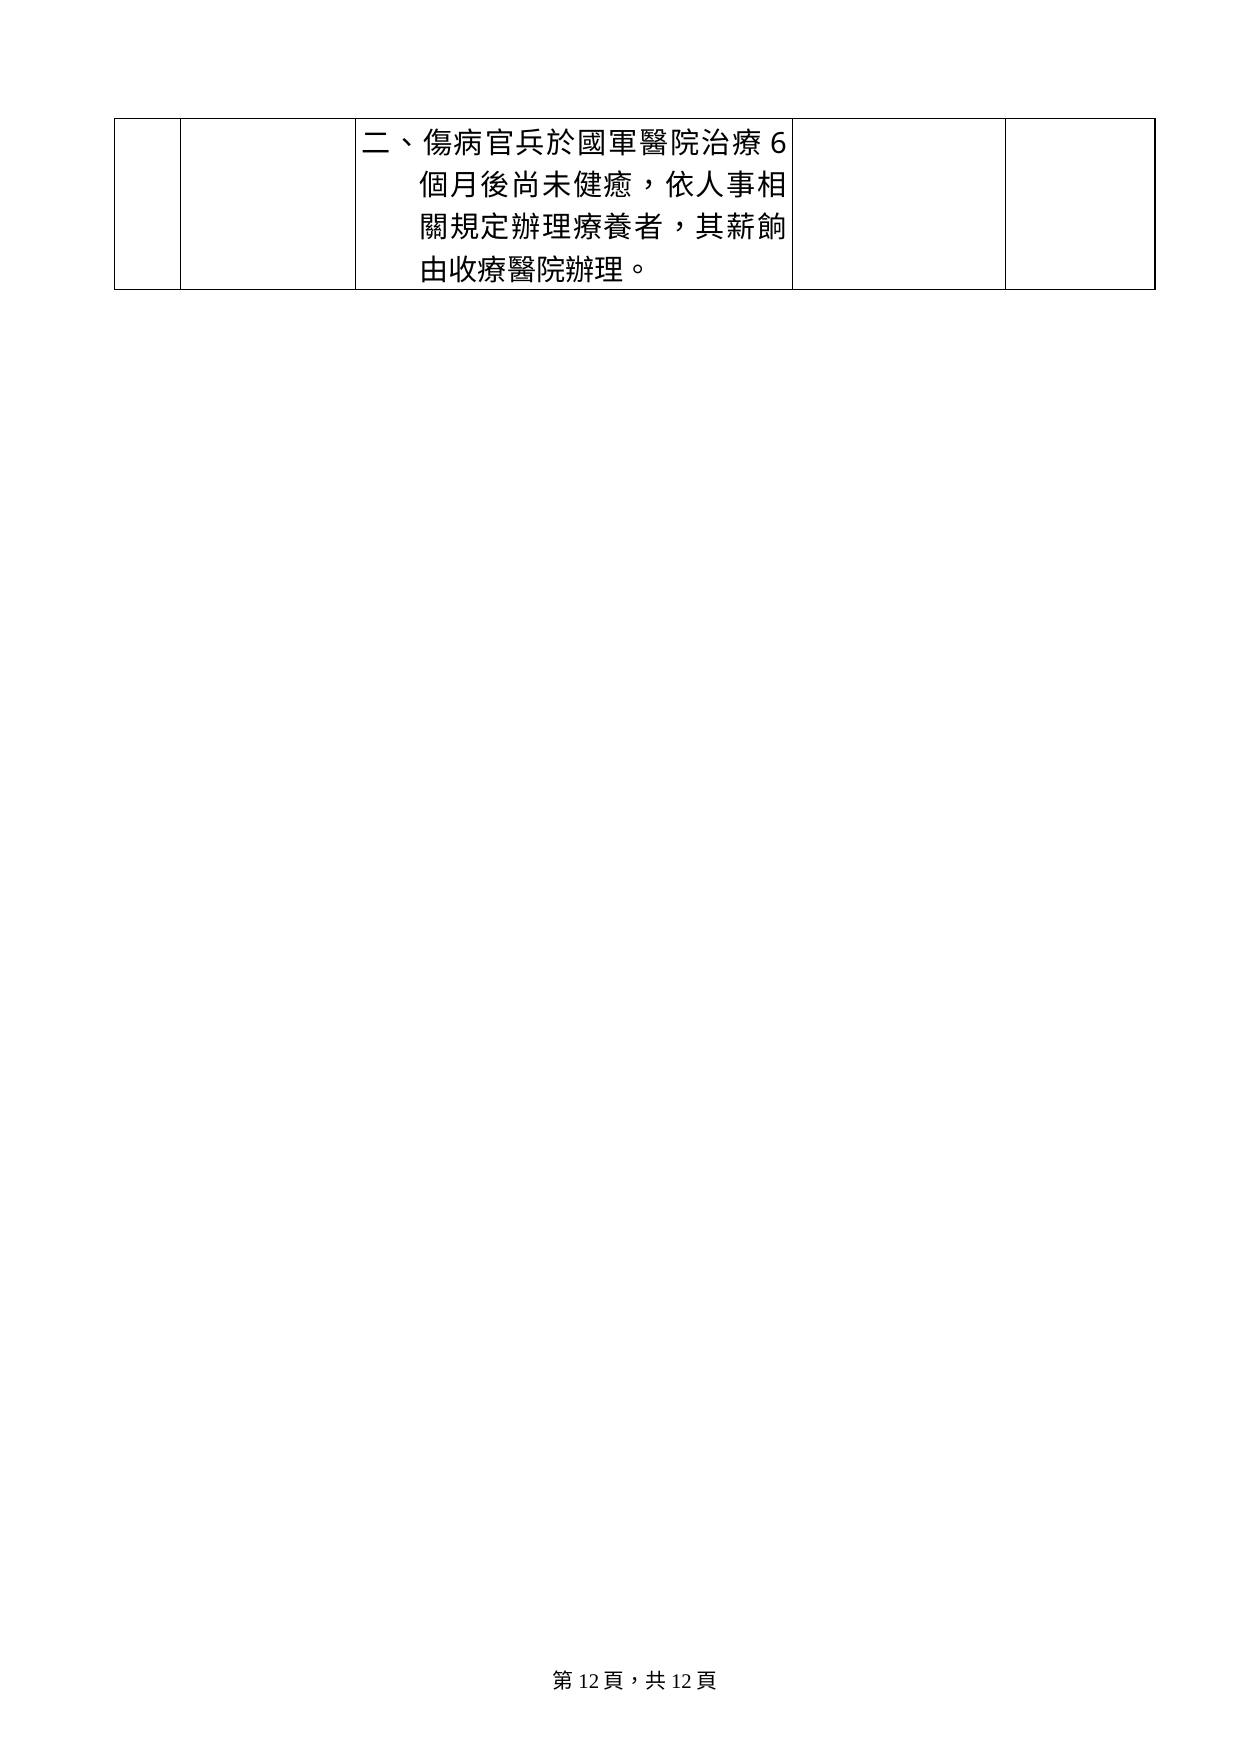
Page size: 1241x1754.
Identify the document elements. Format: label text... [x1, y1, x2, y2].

table_cell [793, 119, 1005, 288]
table_cell 二、傷病官兵於國軍醫院治療6個月後尚未健癒，依人事相關規定辦理療養者，其薪餉由收療醫院辦理。 [356, 119, 792, 288]
table_cell [1006, 119, 1154, 288]
table_cell [115, 119, 180, 288]
table_cell [181, 119, 355, 288]
